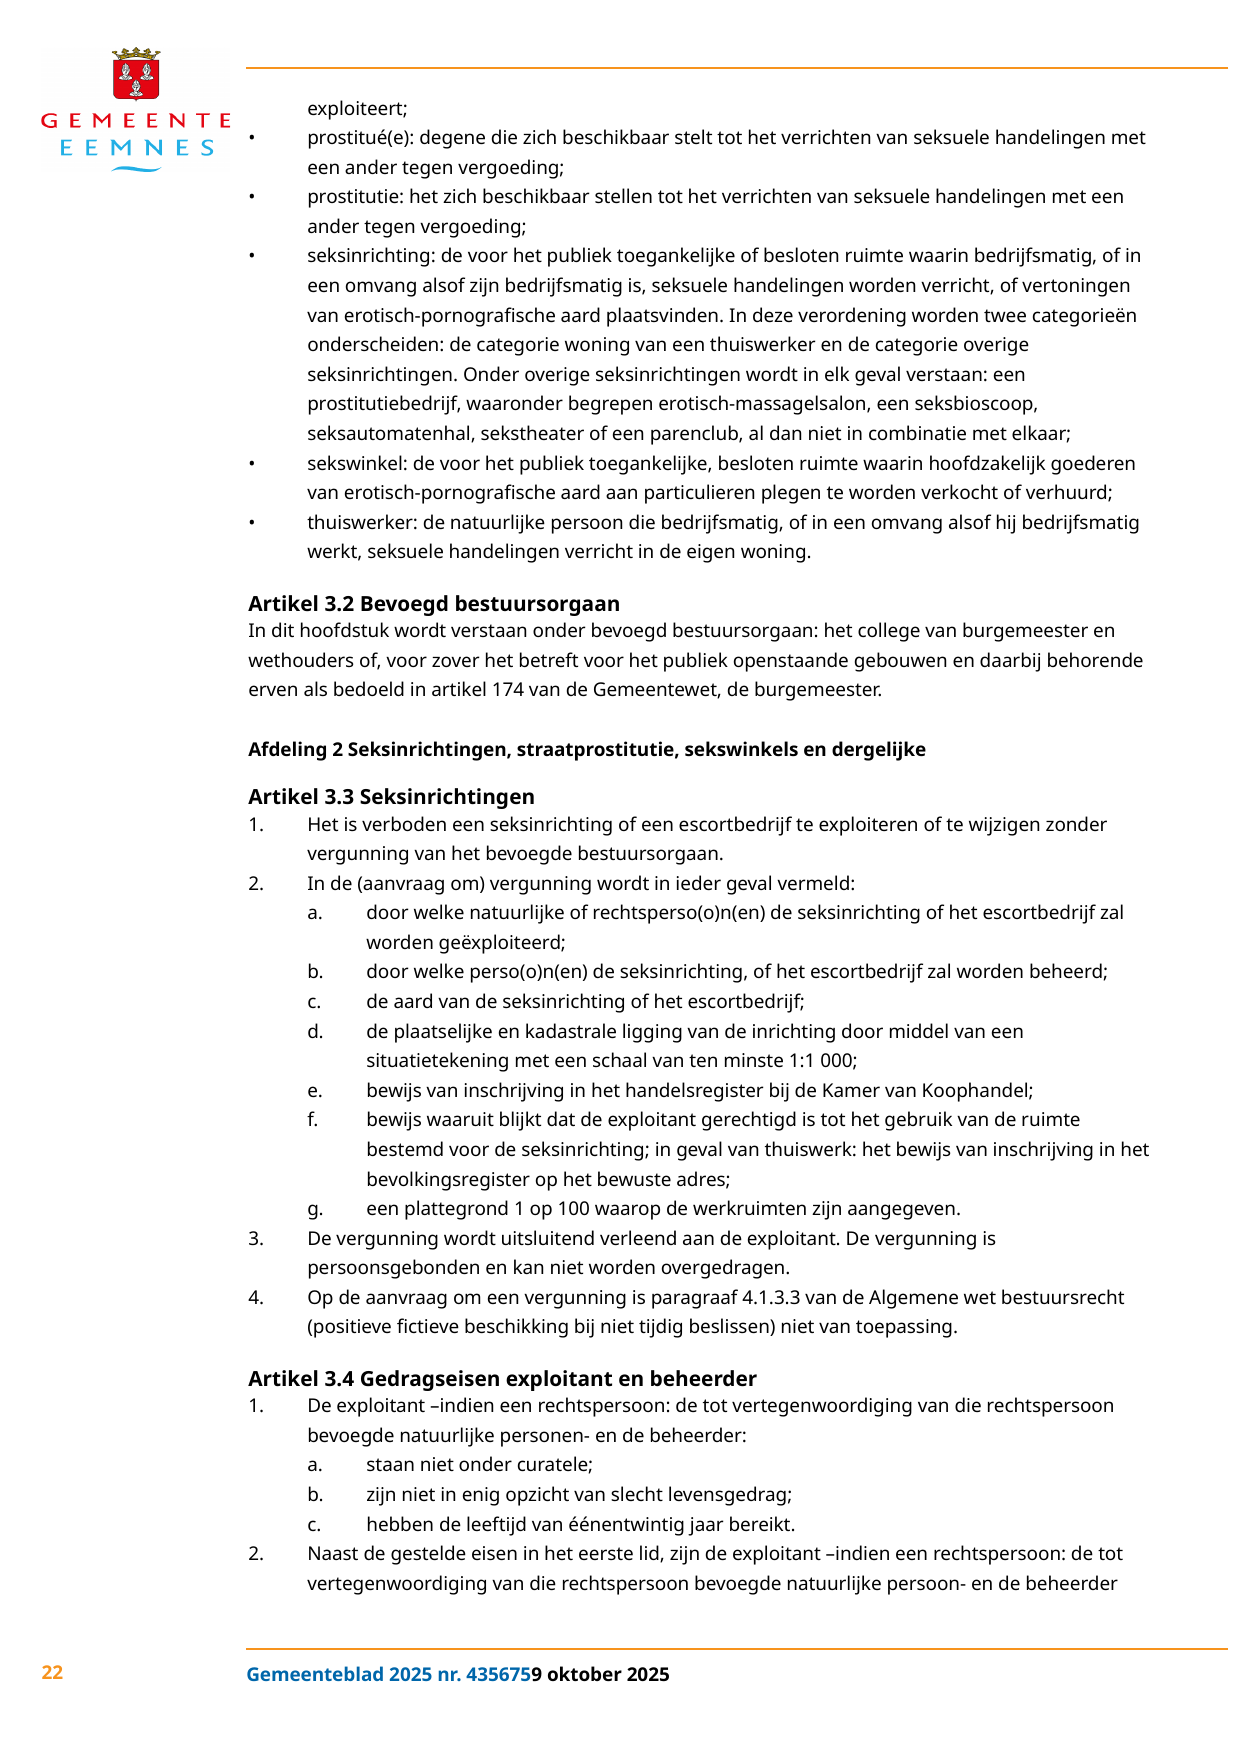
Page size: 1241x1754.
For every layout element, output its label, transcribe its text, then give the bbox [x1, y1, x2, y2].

list Naast de gestelde eisen in het eerste lid, zijn de exploitant –indien een rechtspersoon: de tot vertegenwoordiging van die rechtspersoon bevoegde natuurlijke persoon- en de beheerder [248, 1540, 1152, 1596]
list door welke perso(o)n(en) de seksinrichting, of het escortbedrijf zal worden beheerd; [307, 959, 1152, 984]
list een plattegrond 1 op 100 waarop de werkruimten zijn aangegeven. [307, 1195, 1152, 1221]
text Artikel 3.4 Gedragseisen exploitant en beheerder [248, 1364, 1152, 1392]
list staan niet onder curatele; [307, 1452, 1152, 1477]
list prostitutie: het zich beschikbaar stellen tot het verrichten van seksuele handelingen met een ander tegen vergoeding; [248, 183, 1152, 239]
list hebben de leeftijd van éénentwintig jaar bereikt. [307, 1511, 1152, 1537]
list bewijs waaruit blijkt dat de exploitant gerechtigd is tot het gebruik van de ruimte bestemd voor de seksinrichting; in geval van thuiswerk: het bewijs van inschrijving in het bevolkingsregister op het bewuste adres; [307, 1107, 1152, 1191]
list seksinrichting: de voor het publiek toegankelijke of besloten ruimte waarin bedrijfsmatig, of in een omvang alsof zijn bedrijfsmatig is, seksuele handelingen worden verricht, of vertoningen van erotisch-pornografische aard plaatsvinden. In deze verordening worden twee categorieën onderscheiden: de categorie woning van een thuiswerker en de categorie overige seksinrichtingen. Onder overige seksinrichtingen wordt in elk geval verstaan: een prostitutiebedrijf, waaronder begrepen erotisch-massagelsalon, een seksbioscoop, seksautomatenhal, sekstheater of een parenclub, al dan niet in combinatie met elkaar; [248, 243, 1152, 446]
list door welke natuurlijke of rechtsperso(o)n(en) de seksinrichting of het escortbedrijf zal worden geëxploiteerd; [307, 899, 1152, 955]
list prostitué(e): degene die zich beschikbaar stelt tot het verrichten van seksuele handelingen met een ander tegen vergoeding; [248, 124, 1152, 180]
list zijn niet in enig opzicht van slecht levensgedrag; [307, 1481, 1152, 1507]
text In dit hoofdstuk wordt verstaan onder bevoegd bestuursorgaan: het college van burgemeester en wethouders of, voor zover het betreft voor het publiek openstaande gebouwen en daarbij behorende erven als bedoeld in artikel 174 van de Gemeentewet, de burgemeester. [248, 617, 1152, 702]
list thuiswerker: de natuurlijke persoon die bedrijfsmatig, of in een omvang alsof hij bedrijfsmatig werkt, seksuele handelingen verricht in de eigen woning. [248, 509, 1152, 564]
picture [41, 47, 231, 172]
text Artikel 3.2 Bevoegd bestuursorgaan [248, 589, 1152, 617]
list Op de aanvraag om een vergunning is paragraaf 4.1.3.3 van de Algemene wet bestuursrecht (positieve fictieve beschikking bij niet tijdig beslissen) niet van toepassing. [248, 1284, 1152, 1339]
list de plaatselijke en kadastrale ligging van de inrichting door middel van een situatietekening met een schaal van ten minste 1:1 000; [307, 1018, 1152, 1073]
text Afdeling 2 Seksinrichtingen, straatprostitutie, sekswinkels en dergelijke [248, 736, 1152, 761]
list De exploitant –indien een rechtspersoon: de tot vertegenwoordiging van die rechtspersoon bevoegde natuurlijke personen- en de beheerder: [248, 1392, 1152, 1448]
list bewijs van inschrijving in het handelsregister bij de Kamer van Koophandel; [307, 1077, 1152, 1103]
list De vergunning wordt uitsluitend verleend aan de exploitant. De vergunning is persoonsgebonden en kan niet worden overgedragen. [248, 1225, 1152, 1280]
list Het is verboden een seksinrichting of een escortbedrijf te exploiteren of te wijzigen zonder vergunning van het bevoegde bestuursorgaan. [248, 811, 1152, 866]
list sekswinkel: de voor het publiek toegankelijke, besloten ruimte waarin hoofdzakelijk goederen van erotisch-pornografische aard aan particulieren plegen te worden verkocht of verhuurd; [248, 450, 1152, 505]
list In de (aanvraag om) vergunning wordt in ieder geval vermeld: [248, 870, 1152, 896]
list de aard van de seksinrichting of het escortbedrijf; [307, 988, 1152, 1014]
text Artikel 3.3 Seksinrichtingen [248, 782, 1152, 811]
list exploiteert; [248, 95, 1152, 121]
